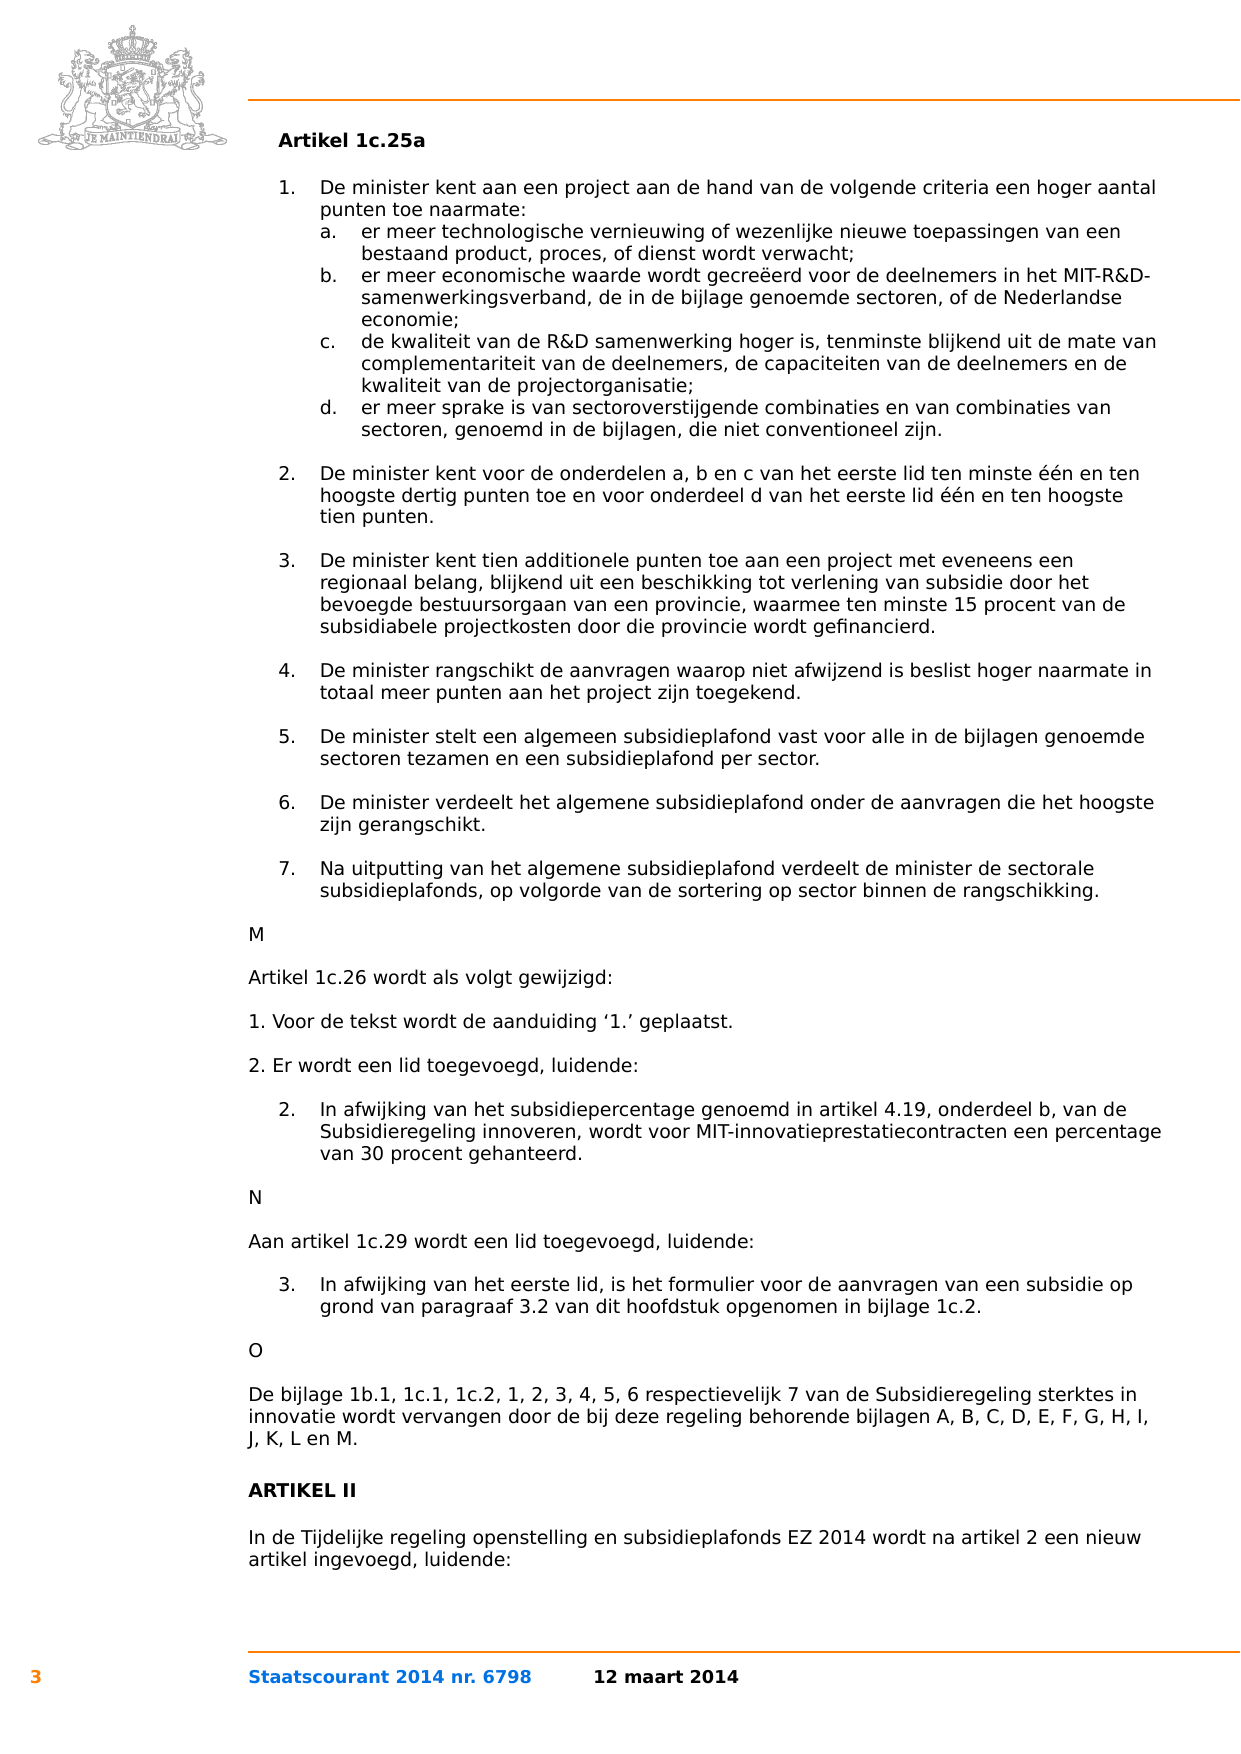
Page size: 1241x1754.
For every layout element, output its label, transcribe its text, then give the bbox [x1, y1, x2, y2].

subtitle ARTIKEL II [248, 1480, 1163, 1502]
subtitle Artikel 1c.25a [278, 130, 1163, 152]
text c. de kwaliteit van de R&D samenwerking hoger is, tenminste blijkend uit de mate van complementariteit van de deelnemers, de capaciteiten van de deelnemers en de kwaliteit van de projectorganisatie; [319, 331, 1163, 397]
text 1. Voor de tekst wordt de aanduiding ‘1.’ geplaatst. [248, 1011, 1163, 1033]
text Artikel 1c.26 wordt als volgt gewijzigd: [248, 967, 1163, 989]
text 6. De minister verdeelt het algemene subsidieplafond onder de aanvragen die het hoogste zijn gerangschikt. [278, 792, 1163, 836]
text M [248, 923, 1163, 945]
picture [38, 25, 227, 150]
text 3. De minister kent tien additionele punten toe aan een project met eveneens een regionaal belang, blijkend uit een beschikking tot verlening van subsidie door het bevoegde bestuursorgaan van een provincie, waarmee ten minste 15 procent van de subsidiabele projectkosten door die provincie wordt gefinancierd. [278, 550, 1163, 638]
text 3. In afwijking van het eerste lid, is het formulier voor de aanvragen van een subsidie op grond van paragraaf 3.2 van dit hoofdstuk opgenomen in bijlage 1c.2. [278, 1274, 1163, 1318]
text 5. De minister stelt een algemeen subsidieplafond vast voor alle in de bijlagen genoemde sectoren tezamen en een subsidieplafond per sector. [278, 726, 1163, 770]
text In de Tijdelijke regeling openstelling en subsidieplafonds EZ 2014 wordt na artikel 2 een nieuw artikel ingevoegd, luidende: [248, 1527, 1163, 1571]
text 2. In afwijking van het subsidiepercentage genoemd in artikel 4.19, onderdeel b, van de Subsidieregeling innoveren, wordt voor MIT-innovatieprestatiecontracten een percentage van 30 procent gehanteerd. [278, 1099, 1163, 1165]
text 2. Er wordt een lid toegevoegd, luidende: [248, 1055, 1163, 1077]
text De bijlage 1b.1, 1c.1, 1c.2, 1, 2, 3, 4, 5, 6 respectievelijk 7 van de Subsidieregeling sterktes in innovatie wordt vervangen door de bij deze regeling behorende bijlagen A, B, C, D, E, F, G, H, I, J, K, L en M. [248, 1384, 1163, 1450]
text O [248, 1340, 1163, 1362]
text 2. De minister kent voor de onderdelen a, b en c van het eerste lid ten minste één en ten hoogste dertig punten toe en voor onderdeel d van het eerste lid één en ten hoogste tien punten. [278, 462, 1163, 528]
text a. er meer technologische vernieuwing of wezenlijke nieuwe toepassingen van een bestaand product, proces, of dienst wordt verwacht; [319, 221, 1163, 265]
text Aan artikel 1c.29 wordt een lid toegevoegd, luidende: [248, 1231, 1163, 1252]
text 1. De minister kent aan een project aan de hand van de volgende criteria een hoger aantal punten toe naarmate: [278, 177, 1163, 221]
text b. er meer economische waarde wordt gecreëerd voor de deelnemers in het MIT-R&D-samenwerkingsverband, de in de bijlage genoemde sectoren, of de Nederlandse economie; [319, 265, 1163, 331]
text d. er meer sprake is van sectoroverstijgende combinaties en van combinaties van sectoren, genoemd in de bijlagen, die niet conventioneel zijn. [319, 397, 1163, 441]
text 7. Na uitputting van het algemene subsidieplafond verdeelt de minister de sectorale subsidieplafonds, op volgorde van de sortering op sector binnen de rangschikking. [278, 858, 1163, 902]
text 4. De minister rangschikt de aanvragen waarop niet afwijzend is beslist hoger naarmate in totaal meer punten aan het project zijn toegekend. [278, 660, 1163, 704]
text N [248, 1187, 1163, 1209]
